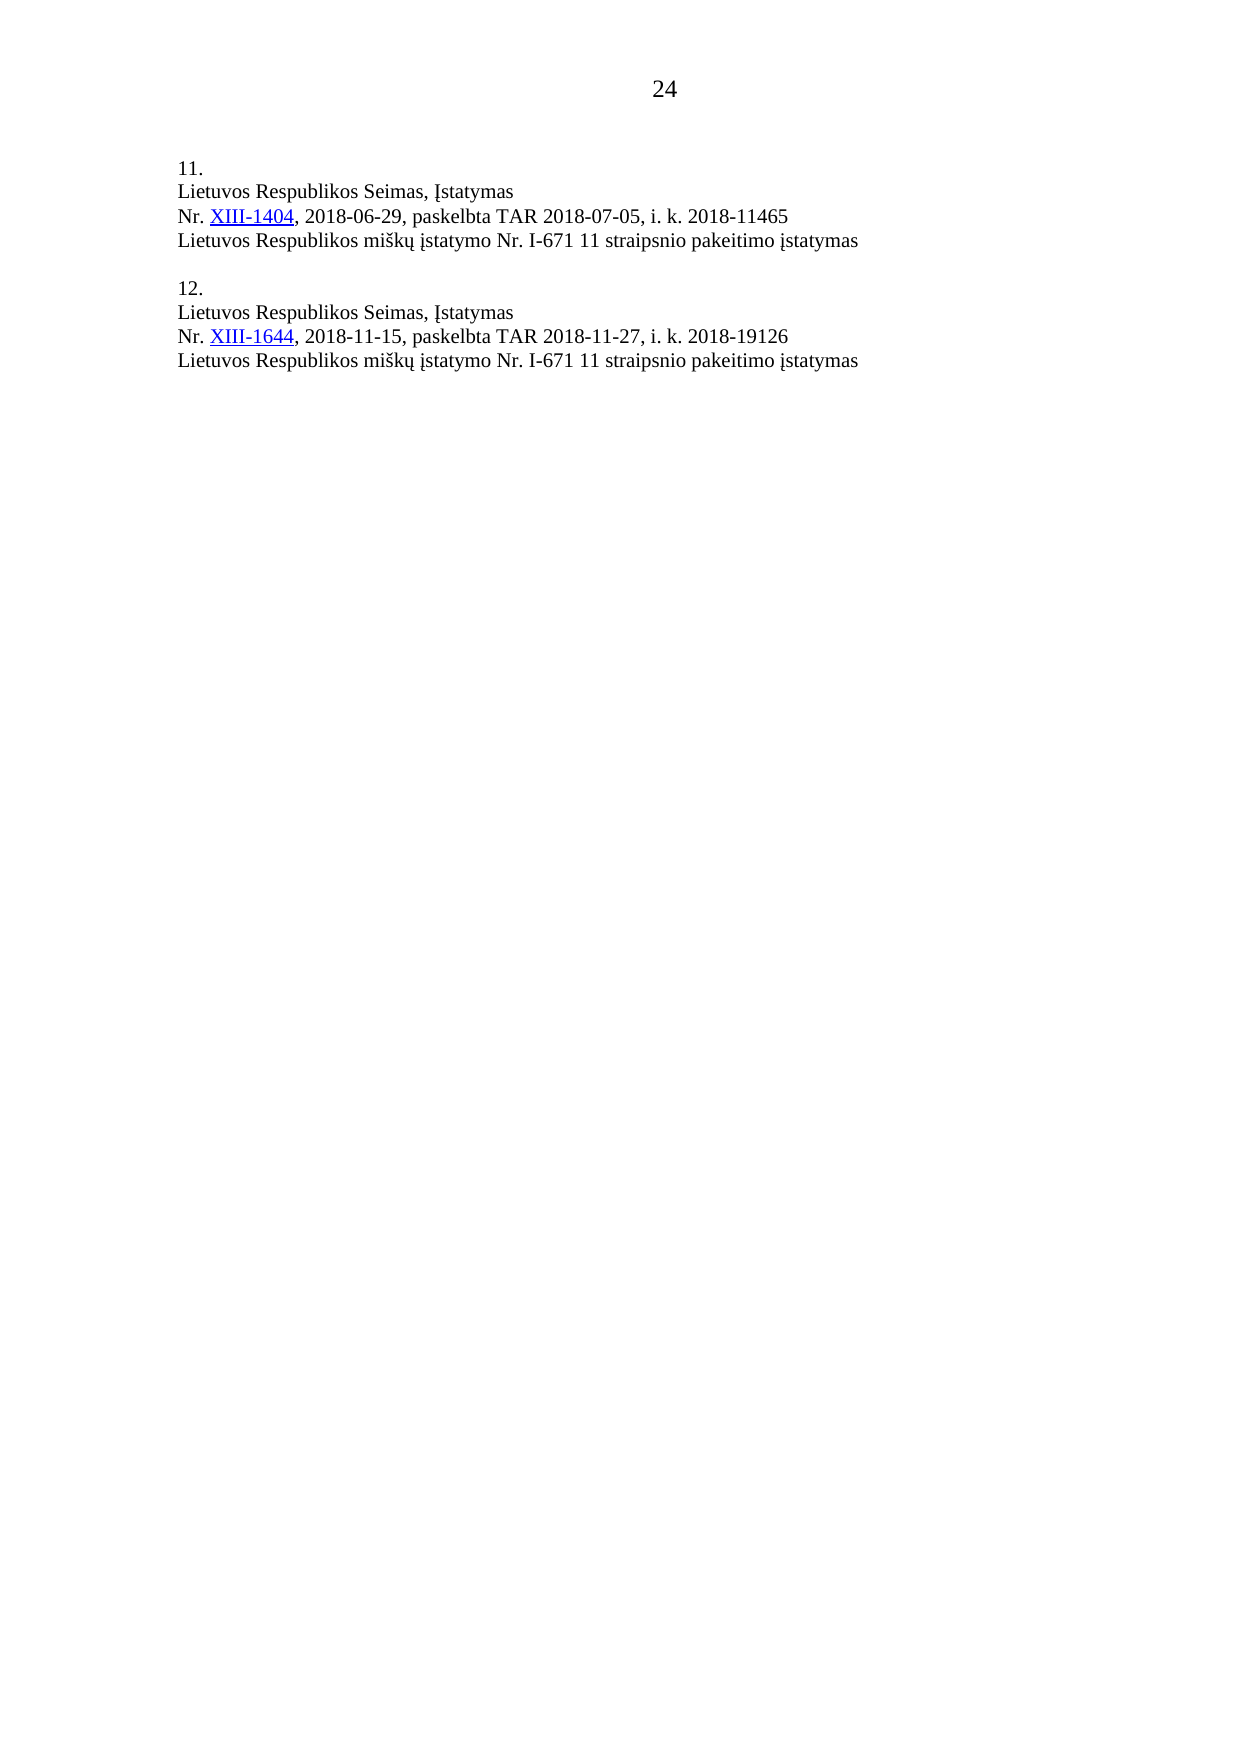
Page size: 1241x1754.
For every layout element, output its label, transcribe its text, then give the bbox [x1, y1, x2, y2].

text Lietuvos Respublikos Seimas, Įstatymas [177, 179, 1152, 203]
text Nr. XIII-1644, 2018-11-15, paskelbta TAR 2018-11-27, i. k. 2018-19126 [177, 324, 1152, 348]
text 12. [177, 276, 1152, 300]
text Nr. XIII-1404, 2018-06-29, paskelbta TAR 2018-07-05, i. k. 2018-11465 [177, 203, 1152, 228]
text Lietuvos Respublikos miškų įstatymo Nr. I-671 11 straipsnio pakeitimo įstatymas [177, 228, 1152, 252]
text Lietuvos Respublikos miškų įstatymo Nr. I-671 11 straipsnio pakeitimo įstatymas [177, 348, 1152, 372]
text 11. [177, 155, 1152, 179]
text Lietuvos Respublikos Seimas, Įstatymas [177, 300, 1152, 324]
